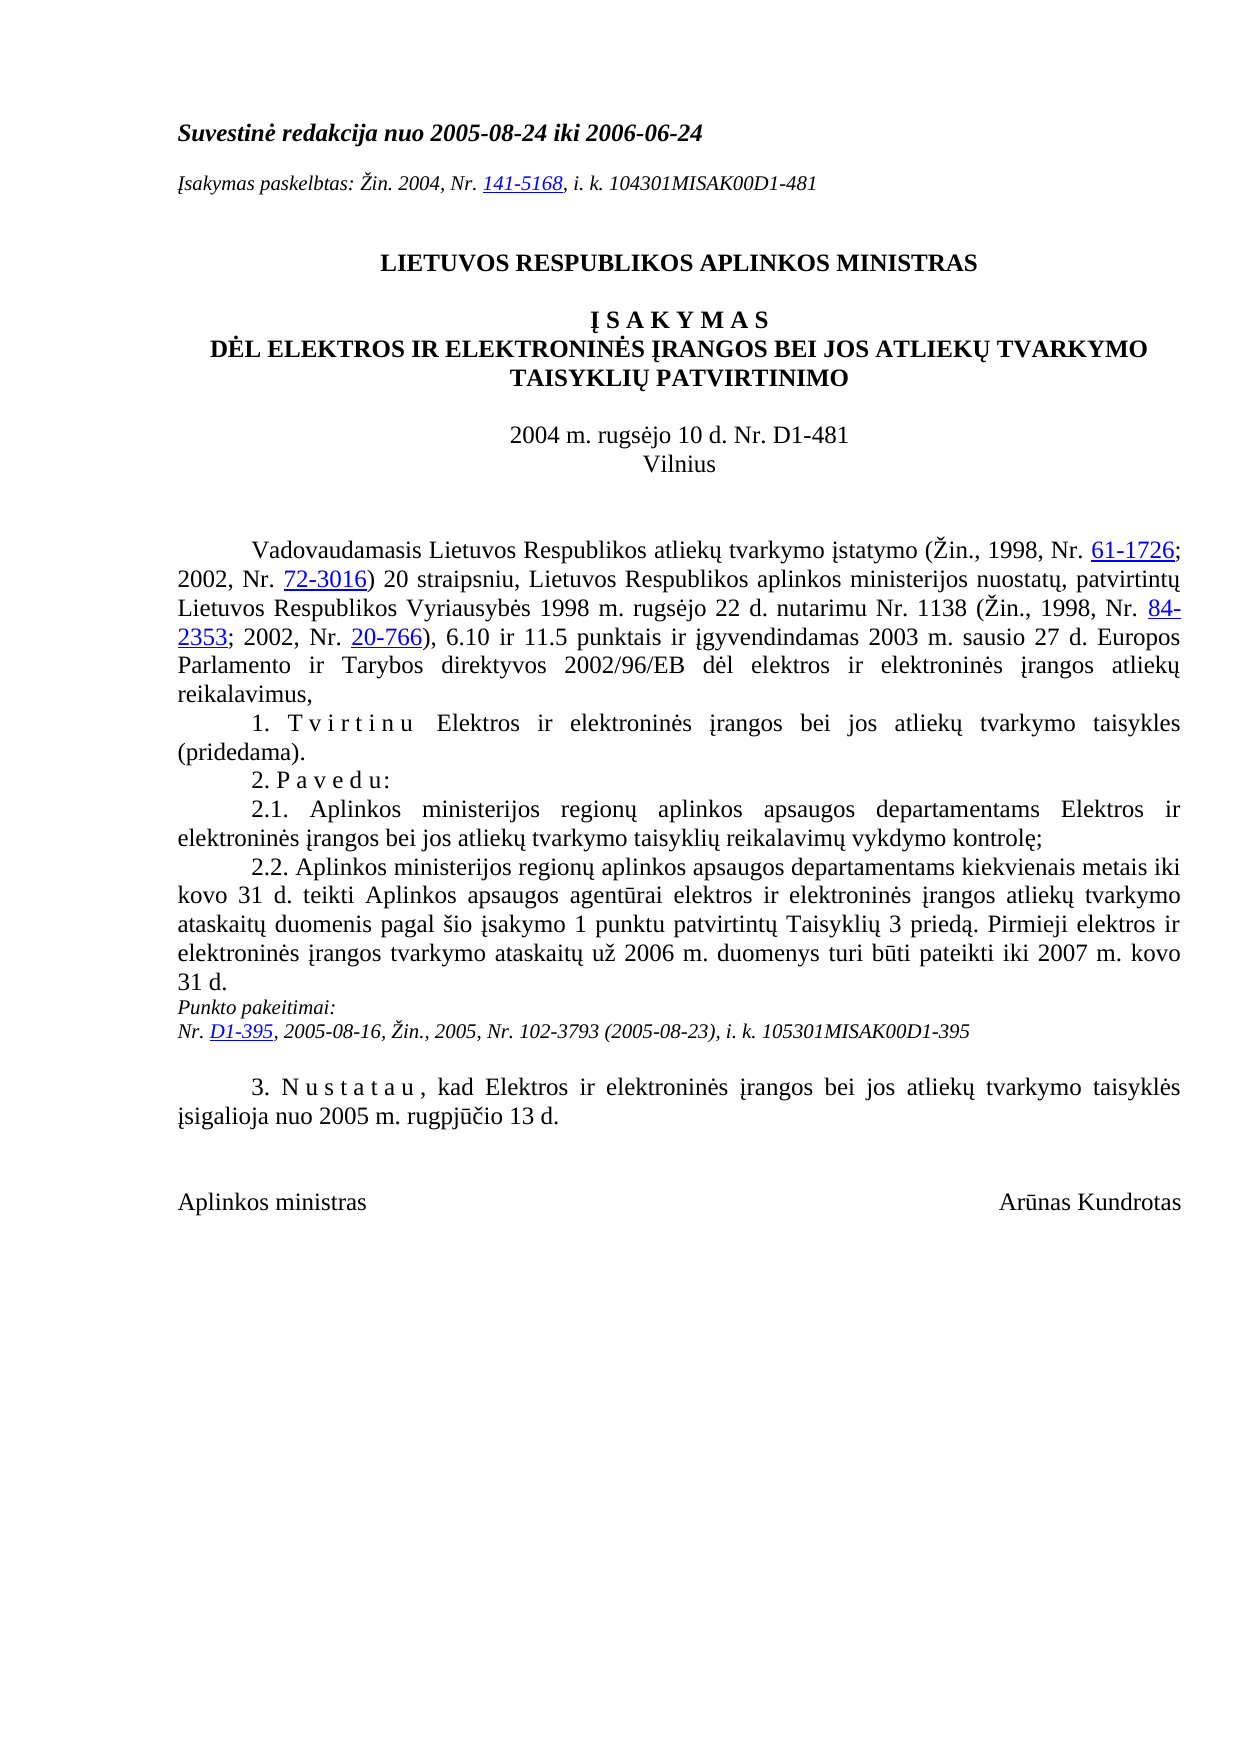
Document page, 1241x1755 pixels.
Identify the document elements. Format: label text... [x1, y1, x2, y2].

text LIETUVOS RESPUBLIKOS APLINKOS MINISTRAS [177, 248, 1181, 277]
text Suvestinė redakcija nuo 2005-08-24 iki 2006-06-24 [177, 118, 1181, 147]
text Į S A K Y M A S [177, 305, 1181, 334]
text 2004 m. rugsėjo 10 d. Nr. D1-481 [177, 420, 1181, 449]
text Nr. D1-395, 2005-08-16, Žin., 2005, Nr. 102-3793 (2005-08-23), i. k. 105301MISAK00D1-395 [177, 1019, 1181, 1043]
text 1. Tvirtinu Elektros ir elektroninės įrangos bei jos atliekų tvarkymo taisykles (pridedama). [177, 708, 1181, 765]
text DĖL ELEKTROS IR ELEKTRONINĖS ĮRANGOS BEI JOS ATLIEKŲ TVARKYMO TAISYKLIŲ PATVIRTINIMO [177, 334, 1181, 392]
text Vadovaudamasis Lietuvos Respublikos atliekų tvarkymo įstatymo (Žin., 1998, Nr. 61-1726; 2002, Nr. 72-3016) 20 straipsniu, Lietuvos Respublikos aplinkos ministerijos nuostatų, patvirtintų Lietuvos Respublikos Vyriausybės 1998 m. rugsėjo 22 d. nutarimu Nr. 1138 (Žin., 1998, Nr. 84-2353; 2002, Nr. 20-766), 6.10 ir 11.5 punktais ir įgyvendindamas 2003 m. sausio 27 d. Europos Parlamento ir Tarybos direktyvos 2002/96/EB dėl elektros ir elektroninės įrangos atliekų reikalavimus, [177, 535, 1181, 708]
text Punkto pakeitimai: [177, 995, 1181, 1019]
text Įsakymas paskelbtas: Žin. 2004, Nr. 141-5168, i. k. 104301MISAK00D1-481 [177, 171, 1181, 195]
text 2.1. Aplinkos ministerijos regionų aplinkos apsaugos departamentams Elektros ir elektroninės įrangos bei jos atliekų tvarkymo taisyklių reikalavimų vykdymo kontrolę; [177, 794, 1181, 852]
text 2.2. Aplinkos ministerijos regionų aplinkos apsaugos departamentams kiekvienais metais iki kovo 31 d. teikti Aplinkos apsaugos agentūrai elektros ir elektroninės įrangos atliekų tvarkymo ataskaitų duomenis pagal šio įsakymo 1 punktu patvirtintų Taisyklių 3 priedą. Pirmieji elektros ir elektroninės įrangos tvarkymo ataskaitų už 2006 m. duomenys turi būti pateikti iki 2007 m. kovo 31 d. [177, 852, 1181, 995]
text Aplinkos ministras Arūnas Kundrotas [177, 1187, 1181, 1216]
text 3. Nustatau, kad Elektros ir elektroninės įrangos bei jos atliekų tvarkymo taisyklės įsigalioja nuo 2005 m. rugpjūčio 13 d. [177, 1072, 1181, 1130]
text 2. Pavedu: [177, 765, 1181, 794]
text Vilnius [177, 449, 1181, 478]
